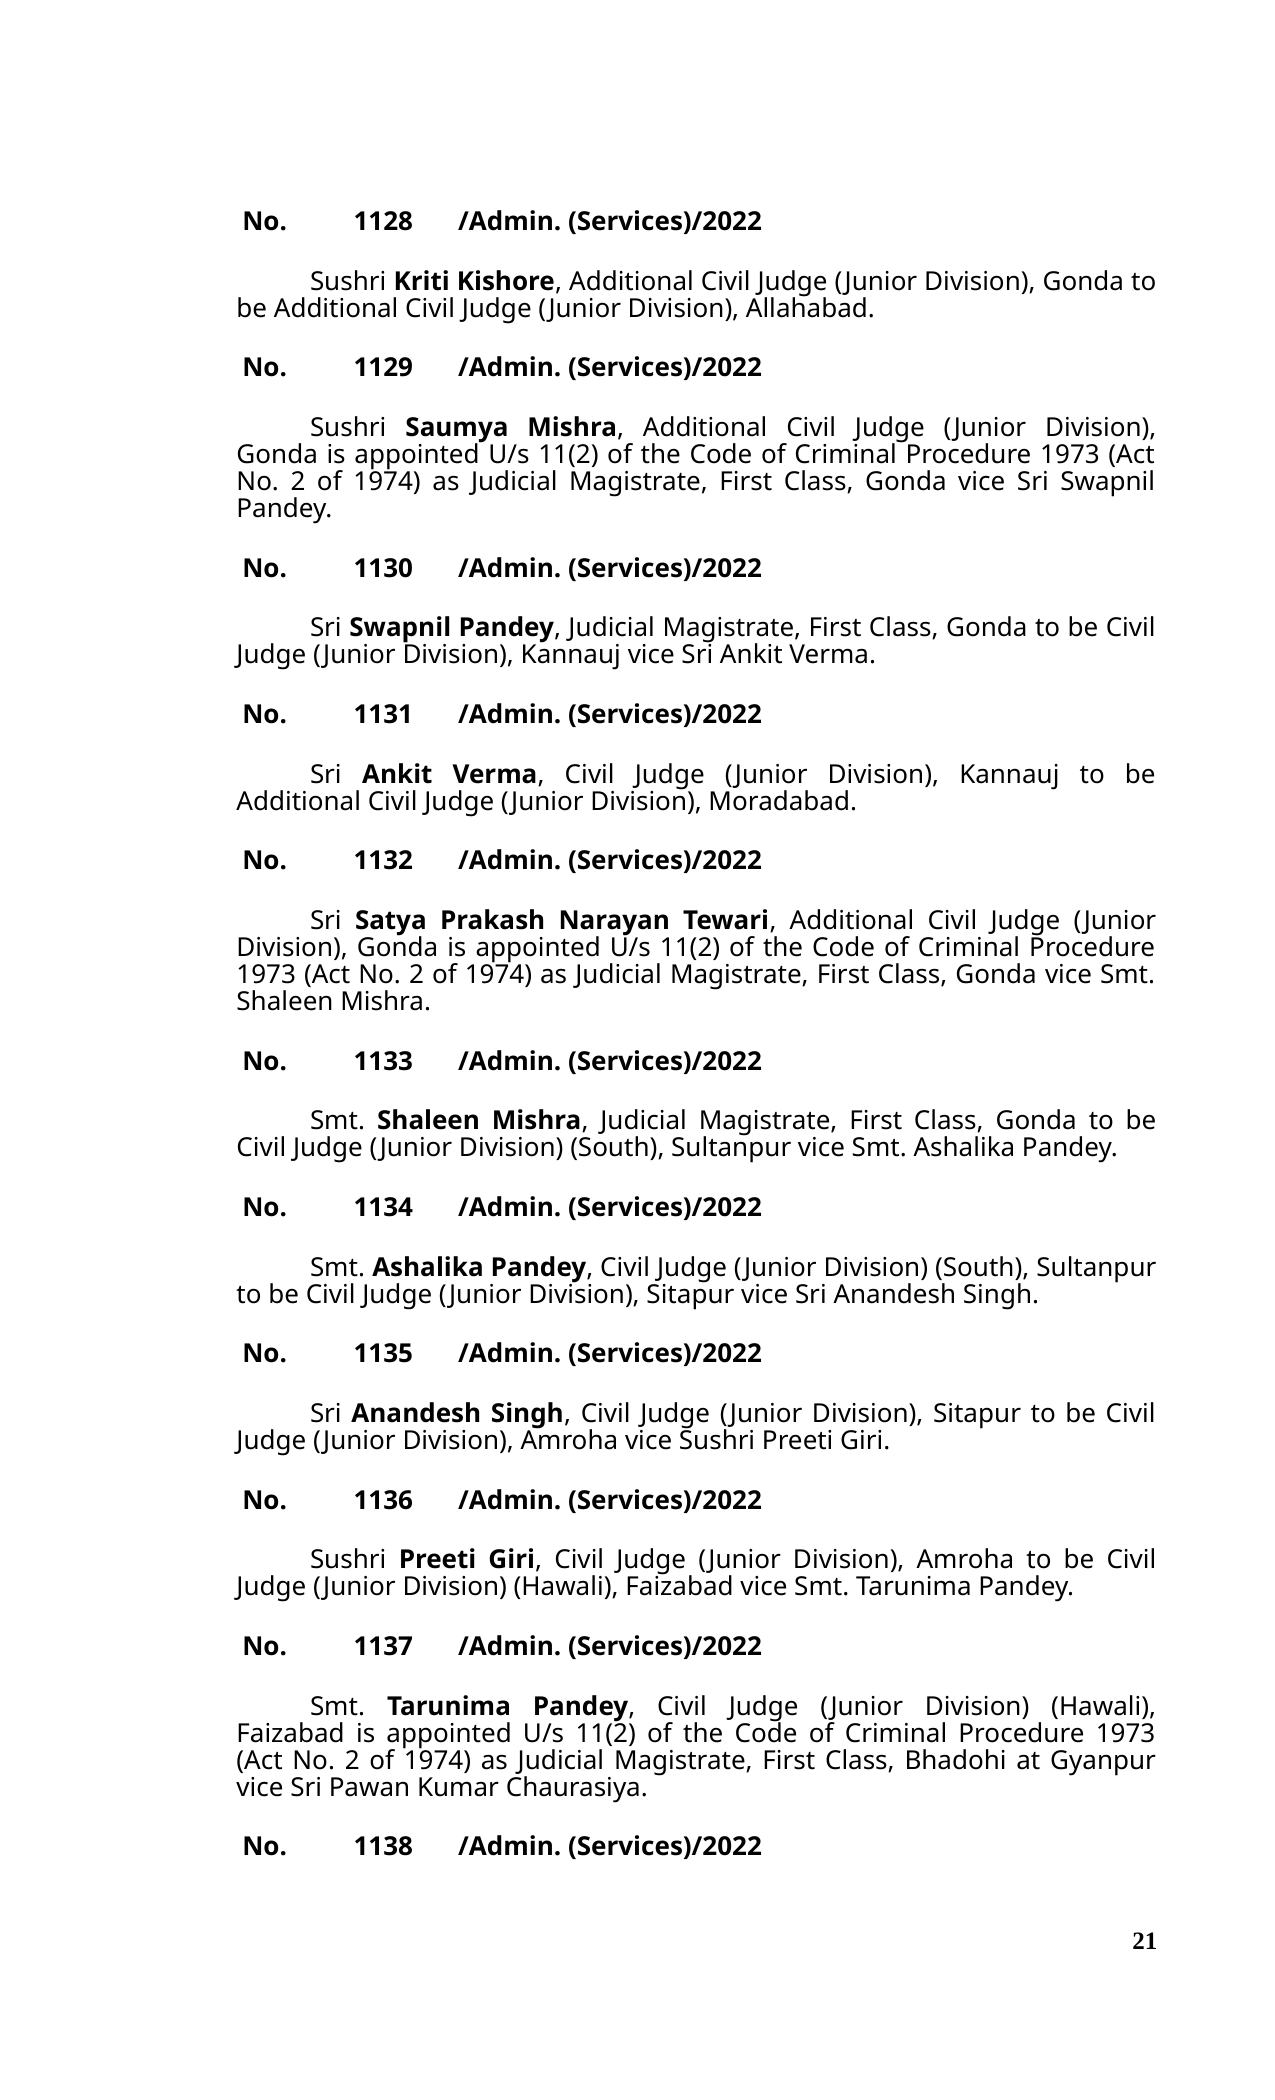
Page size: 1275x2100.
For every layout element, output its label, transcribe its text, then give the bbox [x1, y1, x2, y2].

table_header No. [236, 350, 310, 388]
text Sushri Kriti Kishore, Additional Civil Judge (Junior Division), Gonda to be Additional Civil Judge (Junior Division), Allahabad. [236, 268, 1157, 322]
table_header /Admin. (Services)/2022 [452, 1628, 795, 1667]
table_header No. [236, 1829, 310, 1867]
table_header /Admin. (Services)/2022 [452, 550, 795, 588]
table_header /Admin. (Services)/2022 [452, 203, 795, 242]
table_header No. [236, 1189, 310, 1228]
table_header No. [236, 550, 310, 588]
table_header [310, 1336, 452, 1374]
table_header [310, 350, 452, 388]
table_header [310, 1189, 452, 1228]
text Smt. Tarunima Pandey, Civil Judge (Junior Division) (Hawali), Faizabad is appointed U/s 11(2) of the Code of Criminal Procedure 1973 (Act No. 2 of 1974) as Judicial Magistrate, First Class, Bhadohi at Gyanpur vice Sri Pawan Kumar Chaurasiya. [236, 1694, 1157, 1802]
text Sushri Saumya Mishra, Additional Civil Judge (Junior Division), Gonda is appointed U/s 11(2) of the Code of Criminal Procedure 1973 (Act No. 2 of 1974) as Judicial Magistrate, First Class, Gonda vice Sri Swapnil Pandey. [236, 415, 1157, 523]
table_header No. [236, 1043, 310, 1081]
table_header [310, 842, 452, 881]
text Sri Satya Prakash Narayan Tewari, Additional Civil Judge (Junior Division), Gonda is appointed U/s 11(2) of the Code of Criminal Procedure 1973 (Act No. 2 of 1974) as Judicial Magistrate, First Class, Gonda vice Smt. Shaleen Mishra. [236, 908, 1157, 1016]
table_header No. [236, 842, 310, 881]
table_header [310, 1829, 452, 1867]
text Sushri Preeti Giri, Civil Judge (Junior Division), Amroha to be Civil Judge (Junior Division) (Hawali), Faizabad vice Smt. Tarunima Pandey. [236, 1547, 1157, 1601]
table_header /Admin. (Services)/2022 [452, 1829, 795, 1867]
table_header [310, 1043, 452, 1081]
table_header /Admin. (Services)/2022 [452, 1336, 795, 1374]
text Sri Swapnil Pandey, Judicial Magistrate, First Class, Gonda to be Civil Judge (Junior Division), Kannauj vice Sri Ankit Verma. [236, 615, 1157, 669]
table_header [310, 550, 452, 588]
text Smt. Ashalika Pandey, Civil Judge (Junior Division) (South), Sultanpur to be Civil Judge (Junior Division), Sitapur vice Sri Anandesh Singh. [236, 1254, 1157, 1308]
table_header No. [236, 696, 310, 734]
table_header [310, 203, 452, 242]
table_header No. [236, 1336, 310, 1374]
table_header /Admin. (Services)/2022 [452, 696, 795, 734]
table_header No. [236, 1628, 310, 1667]
table_header /Admin. (Services)/2022 [452, 350, 795, 388]
table_header /Admin. (Services)/2022 [452, 1189, 795, 1228]
table_header No. [236, 203, 310, 242]
table_header [310, 1482, 452, 1520]
table_header /Admin. (Services)/2022 [452, 1043, 795, 1081]
table_header No. [236, 1482, 310, 1520]
text Smt. Shaleen Mishra, Judicial Magistrate, First Class, Gonda to be Civil Judge (Junior Division) (South), Sultanpur vice Smt. Ashalika Pandey. [236, 1108, 1157, 1162]
text Sri Ankit Verma, Civil Judge (Junior Division), Kannauj to be Additional Civil Judge (Junior Division), Moradabad. [236, 762, 1157, 816]
table_header /Admin. (Services)/2022 [452, 1482, 795, 1520]
table_header [310, 1628, 452, 1667]
table_header [310, 696, 452, 734]
text Sri Anandesh Singh, Civil Judge (Junior Division), Sitapur to be Civil Judge (Junior Division), Amroha vice Sushri Preeti Giri. [236, 1401, 1157, 1455]
table_header /Admin. (Services)/2022 [452, 842, 795, 881]
